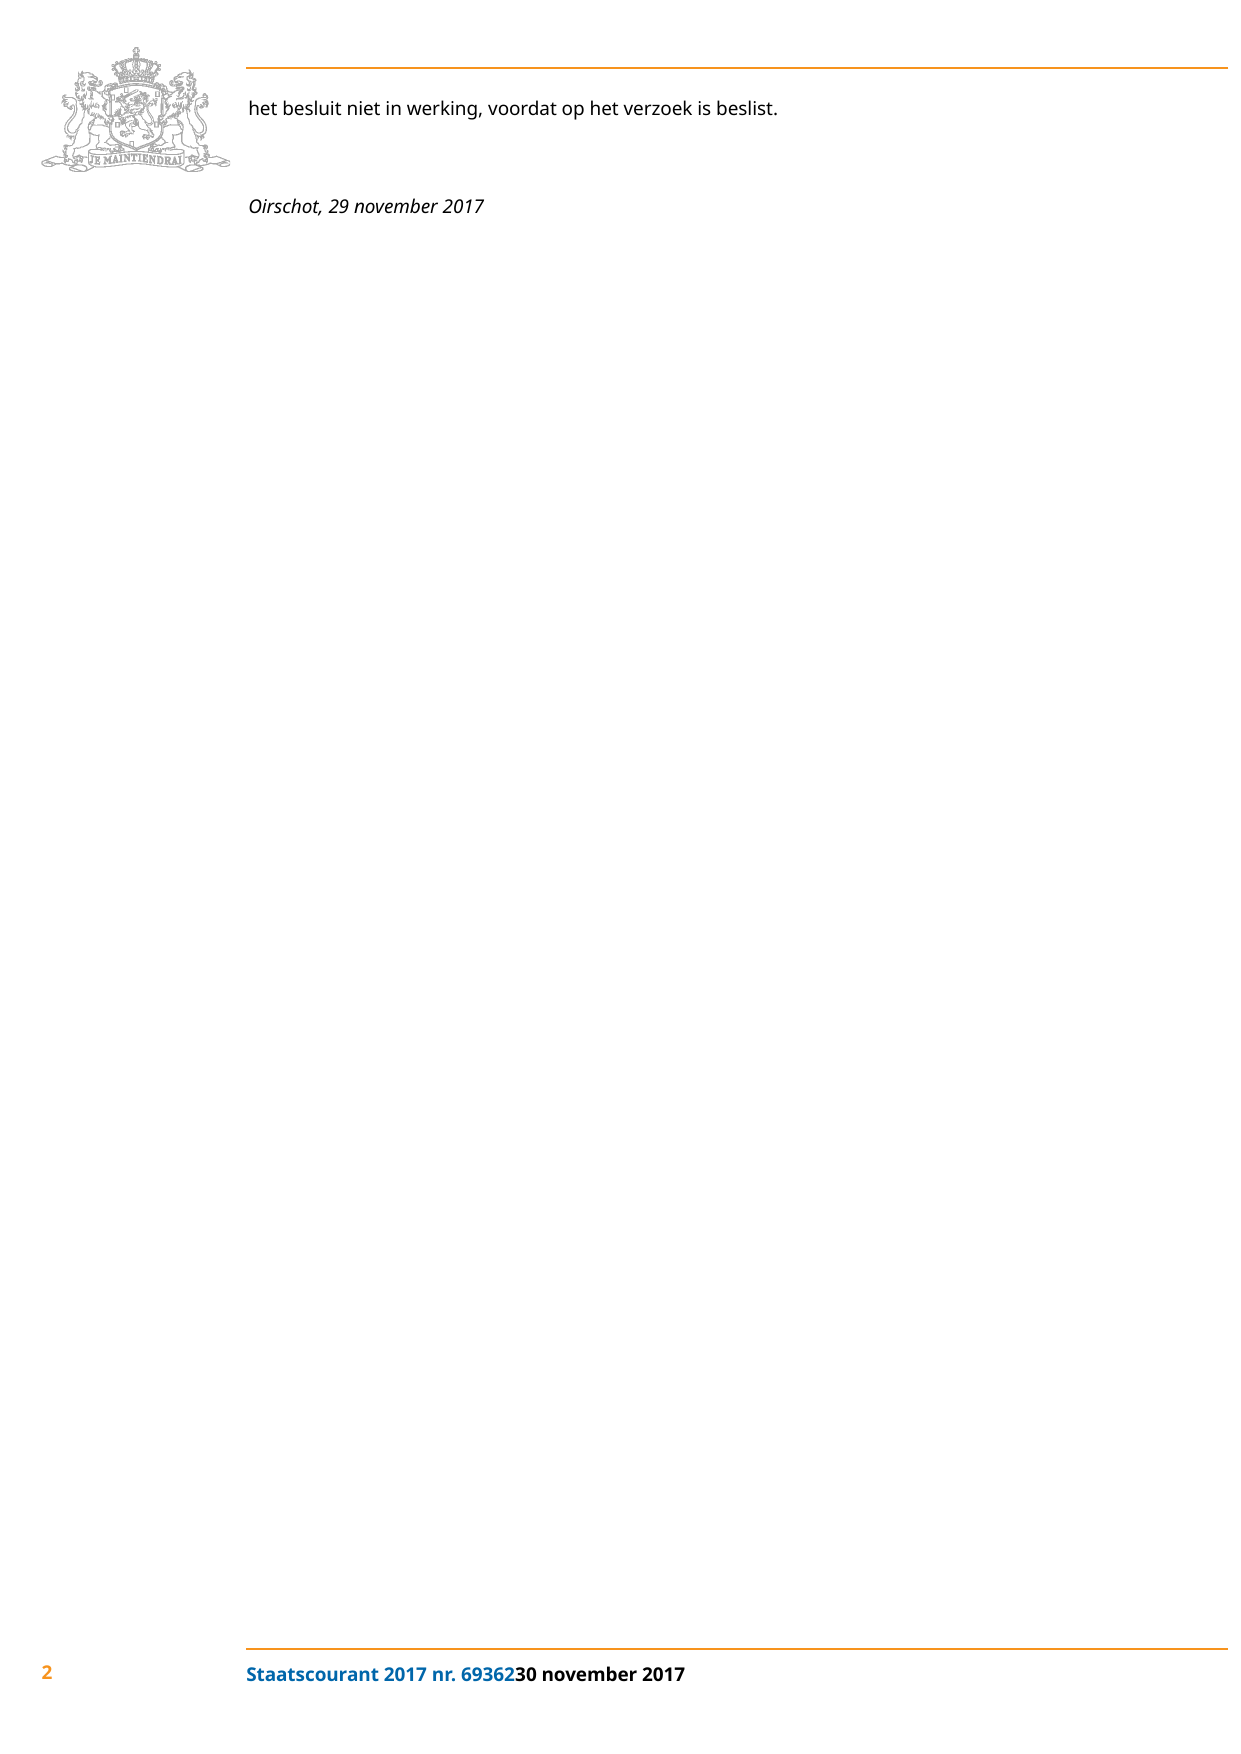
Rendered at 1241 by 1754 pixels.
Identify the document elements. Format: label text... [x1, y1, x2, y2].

picture [41, 47, 231, 172]
text Oirschot, 29 november 2017 [248, 193, 1152, 219]
text het besluit niet in werking, voordat op het verzoek is beslist. [248, 95, 1152, 121]
